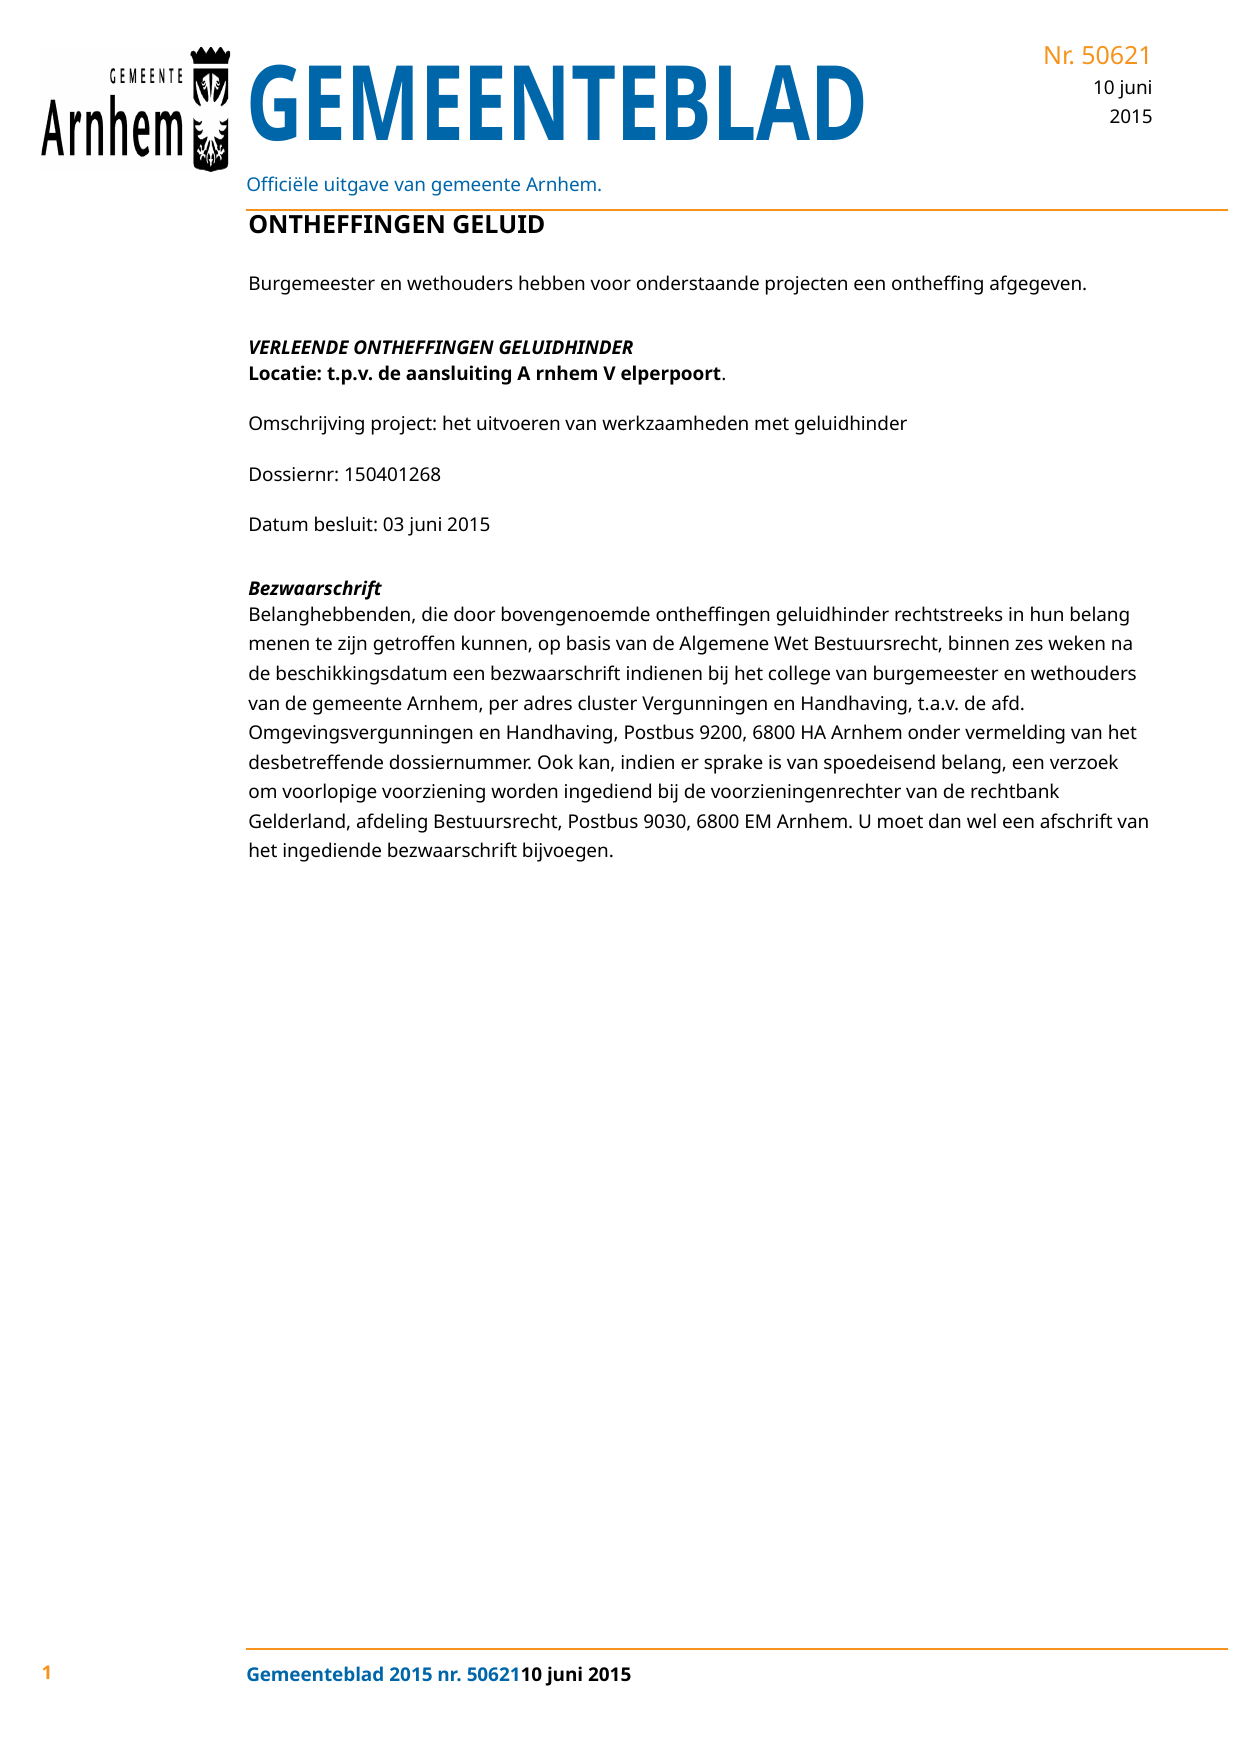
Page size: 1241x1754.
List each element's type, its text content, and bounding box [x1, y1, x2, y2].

text Bezwaarschrift [248, 575, 1152, 601]
text Belanghebbenden, die door bovengenoemde ontheffingen geluidhinder rechtstreeks in hun belang menen te zijn getroffen kunnen, op basis van de Algemene Wet Bestuursrecht, binnen zes weken na de beschikkingsdatum een bezwaarschrift indienen bij het college van burgemeester en wethouders van de gemeente Arnhem, per adres cluster Vergunningen en Handhaving, t.a.v. de afd. Omgevingsvergunningen en Handhaving, Postbus 9200, 6800 HA Arnhem onder vermelding van het desbetreffende dossiernummer. Ook kan, indien er sprake is van spoedeisend belang, een verzoek om voorlopige voorziening worden ingediend bij de voorzieningenrechter van de rechtbank Gelderland, afdeling Bestuursrecht, Postbus 9030, 6800 EM Arnhem. U moet dan wel een afschrift van het ingediende bezwaarschrift bijvoegen. [248, 601, 1152, 863]
text Datum besluit: 03 juni 2015 [248, 511, 1152, 537]
text ONTHEFFINGEN GELUID [248, 211, 1152, 241]
text Locatie: t.p.v. de aansluiting A rnhem V elperpoort. [248, 360, 1152, 386]
text Dossiernr: 150401268 [248, 461, 1152, 487]
text VERLEENDE ONTHEFFINGEN GELUIDHINDER [248, 334, 1152, 360]
text Burgemeester en wethouders hebben voor onderstaande projecten een ontheffing afgegeven. [248, 270, 1152, 296]
picture [41, 47, 231, 172]
text Omschrijving project: het uitvoeren van werkzaamheden met geluidhinder [248, 410, 1152, 436]
